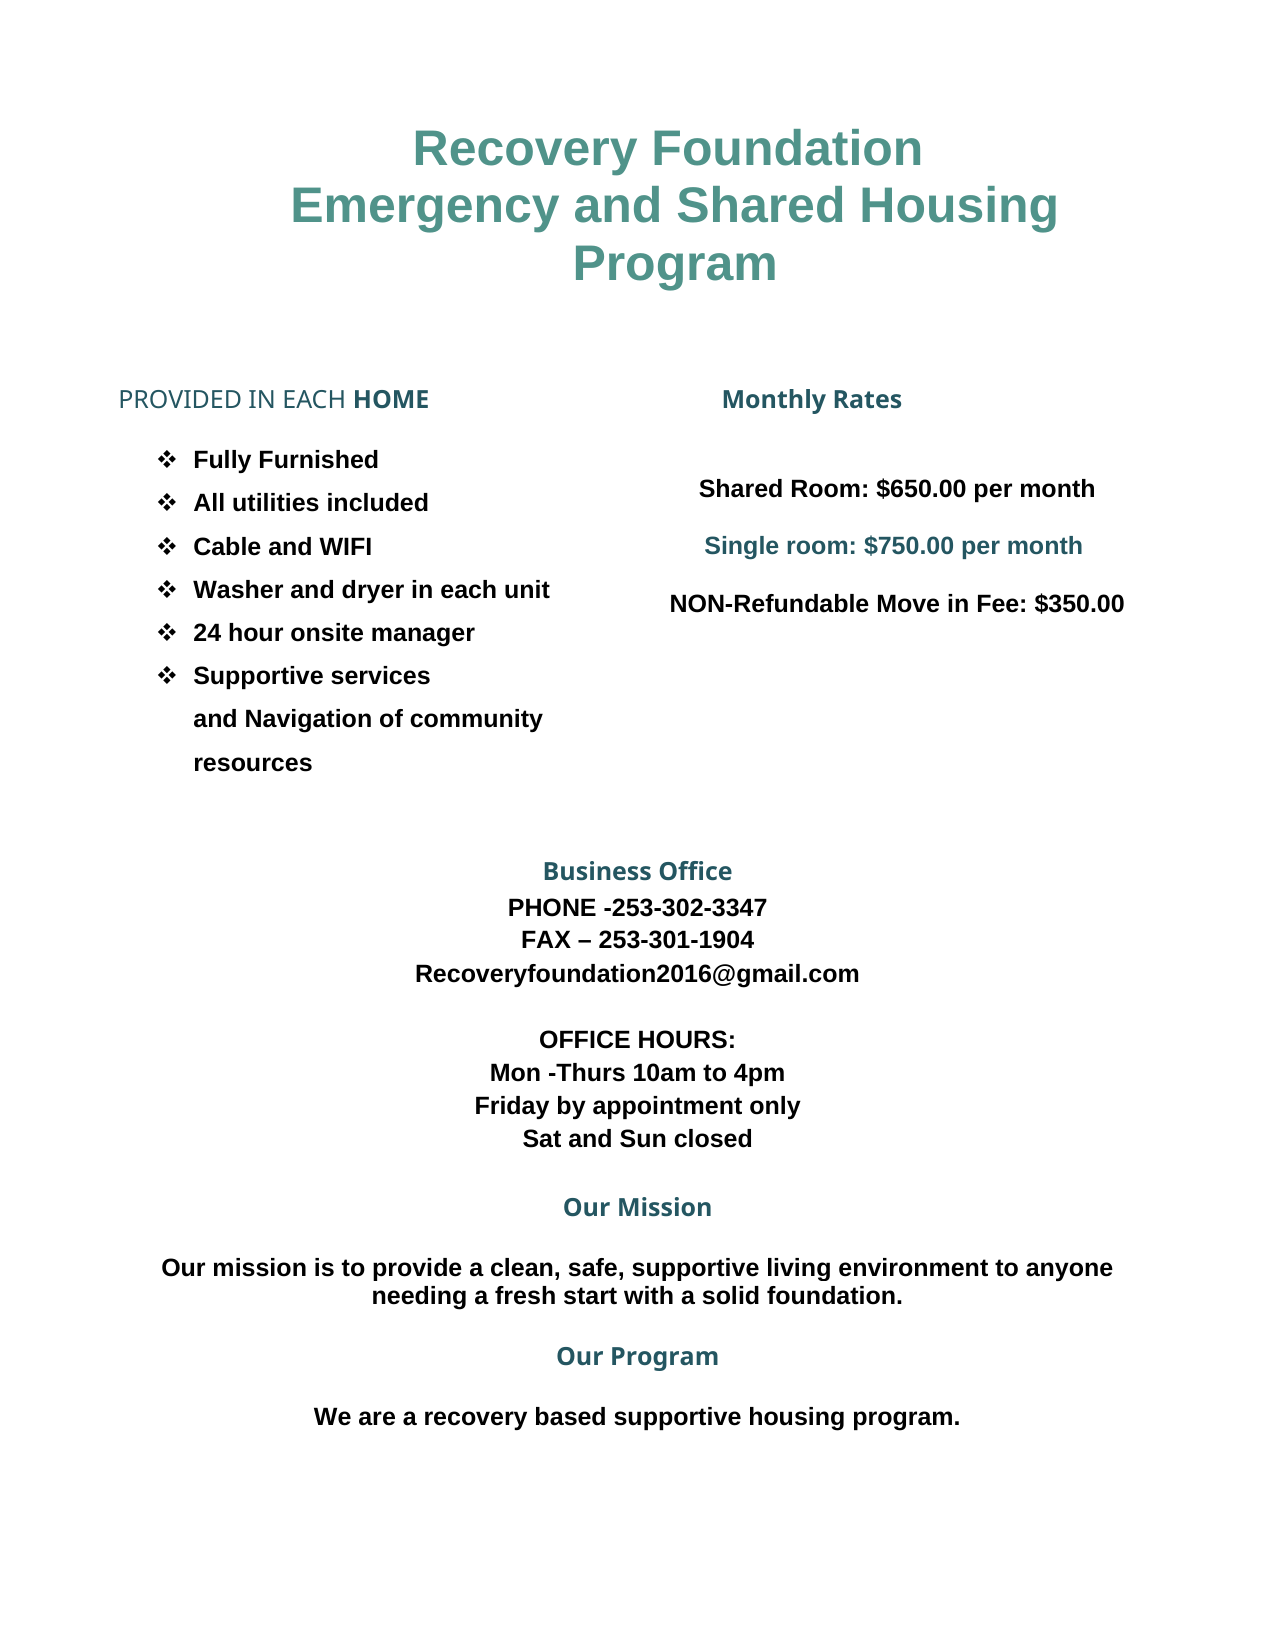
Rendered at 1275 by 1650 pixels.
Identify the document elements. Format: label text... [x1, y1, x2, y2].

text PROVIDED IN EACH HOME Monthly Rates [118, 382, 1157, 416]
text Mon -Thurs 10am to 4pm [118, 1058, 1157, 1086]
text PHONE -253-302-3347 [118, 892, 1157, 921]
table_header Shared Room: $650.00 per month Single room: $750.00 per month NON-Refundable Move in Fee: $350.00 [638, 416, 1157, 791]
text FAX – 253-301-1904 [118, 926, 1157, 954]
text Our mission is to provide a clean, safe, supportive living environment to anyone needing a fresh start with a solid foundation. [118, 1252, 1157, 1310]
text Friday by appointment only [118, 1091, 1157, 1119]
text We are a recovery based supportive housing program. [118, 1402, 1157, 1430]
text OFFICE HOURS: [118, 1024, 1157, 1053]
text Our Mission [118, 1190, 1157, 1224]
text Recoveryfoundation2016@gmail.com [118, 958, 1157, 987]
table_header Fully Furnished All utilities included Cable and WIFI Washer and dryer in each unit 24 hour onsite manager Supportive services and Navigation of community resources [118, 416, 637, 791]
text Emergency and Shared Housing Program [193, 176, 1157, 291]
text Sat and Sun closed [118, 1124, 1157, 1152]
text Our Program [118, 1339, 1157, 1373]
text Recovery Foundation [193, 118, 1157, 176]
text Business Office [118, 853, 1157, 887]
